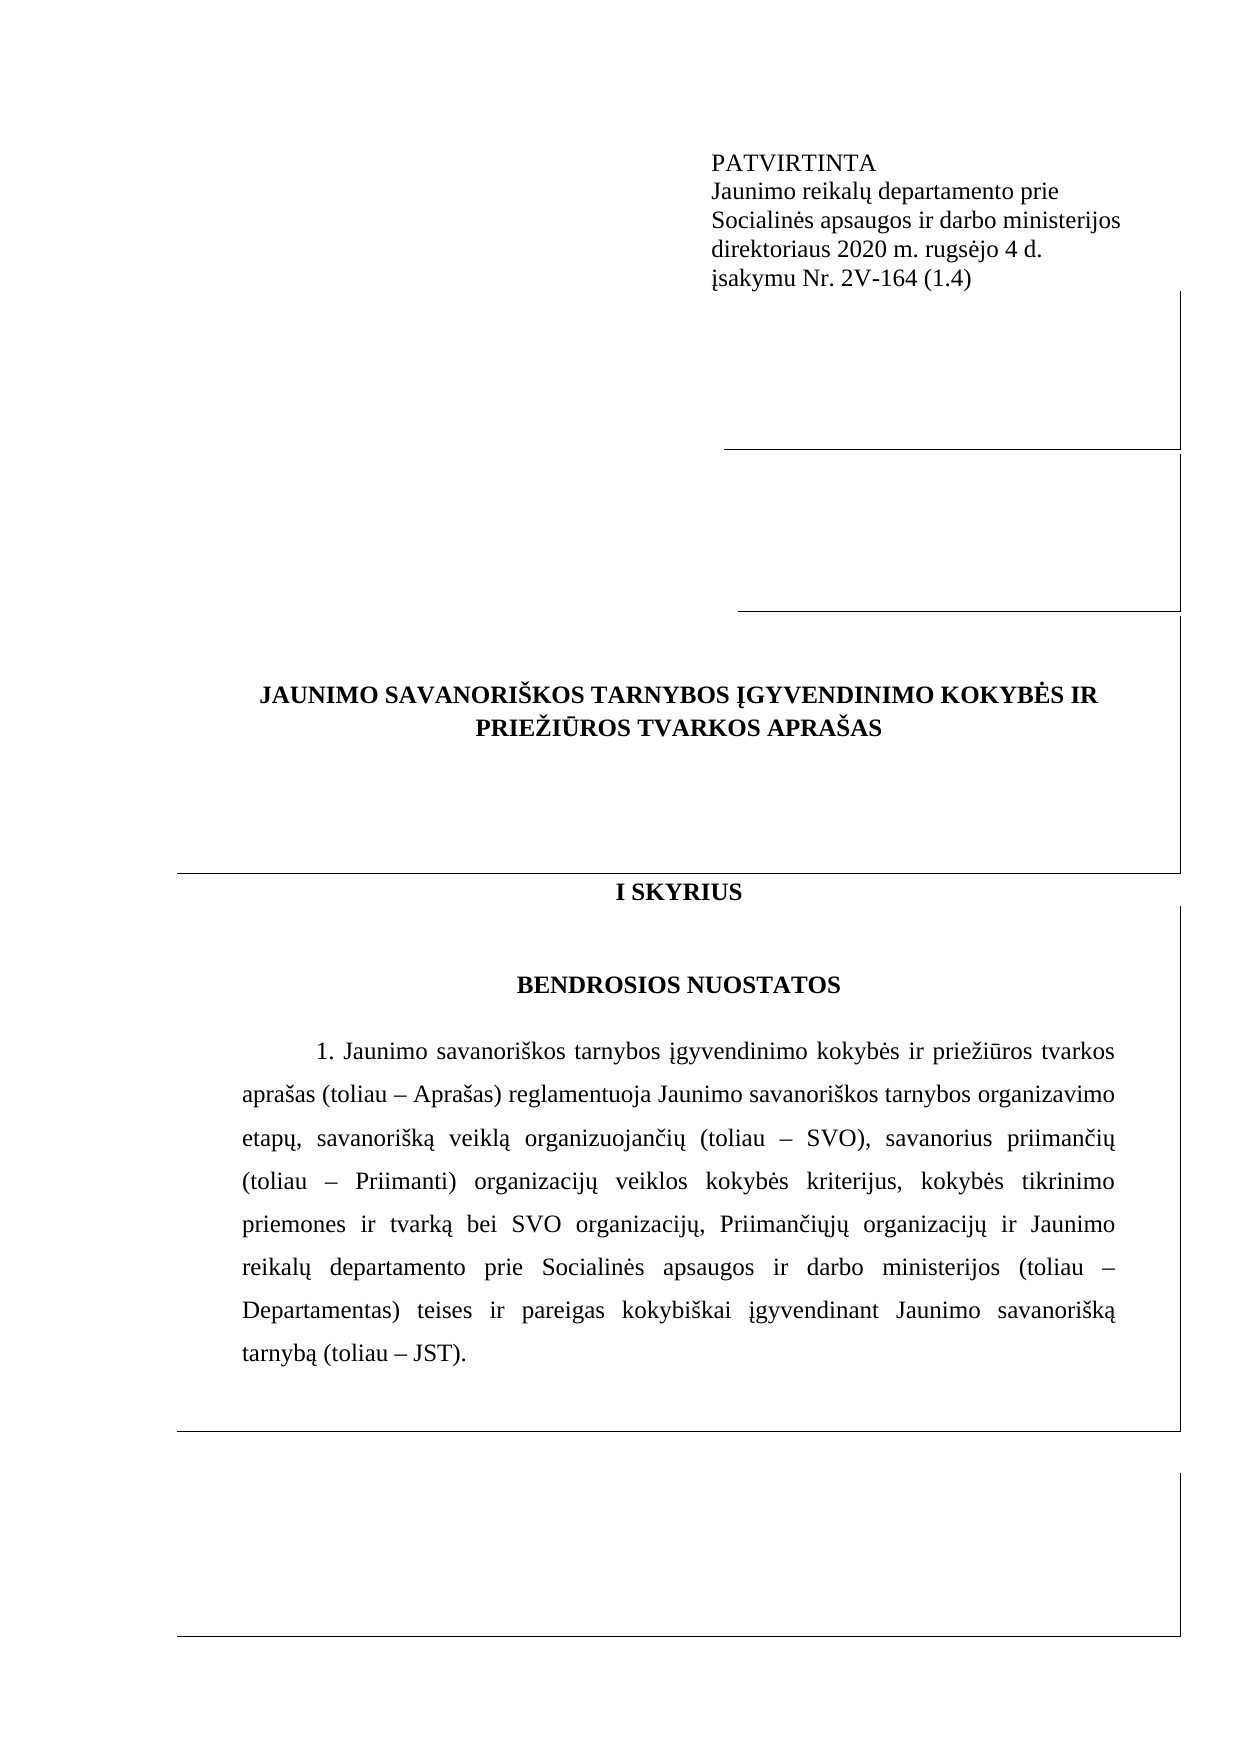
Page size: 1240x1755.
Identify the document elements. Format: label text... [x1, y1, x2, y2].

text JAUNIMO SAVANORIŠKOS TARNYBOS ĮGYVENDINIMO KOKYBĖS IR PRIEŽIŪROS TVARKOS APRAŠAS [177, 616, 1180, 742]
text BENDROSIOS NUOSTATOS [177, 906, 1180, 972]
text Jaunimo reikalų departamento prie [709, 176, 1181, 205]
text 1. Jaunimo savanoriškos tarnybos įgyvendinimo kokybės ir priežiūros tvarkos aprašas (toliau – Aprašas) reglamentuoja Jaunimo savanoriškos tarnybos organizavimo etapų, savanorišką veiklą organizuojančių (toliau – SVO), savanorius priimančių (toliau – Priimanti) organizacijų veiklos kokybės kriterijus, kokybės tikrinimo priemones ir tvarką bei SVO organizacijų, Priimančiųjų organizacijų ir Jaunimo reikalų departamento prie Socialinės apsaugos ir darbo ministerijos (toliau – Departamentas) teises ir pareigas kokybiškai įgyvendinant Jaunimo savanorišką tarnybą (toliau – JST). [177, 972, 1181, 1431]
text Socialinės apsaugos ir darbo ministerijos [709, 205, 1181, 234]
text direktoriaus 2020 m. rugsėjo 4 d. [709, 234, 1181, 263]
text I SKYRIUS [177, 877, 1181, 906]
text PATVIRTINTA [709, 148, 1181, 176]
text įsakymu Nr. 2V-164 (1.4) [709, 263, 1181, 291]
